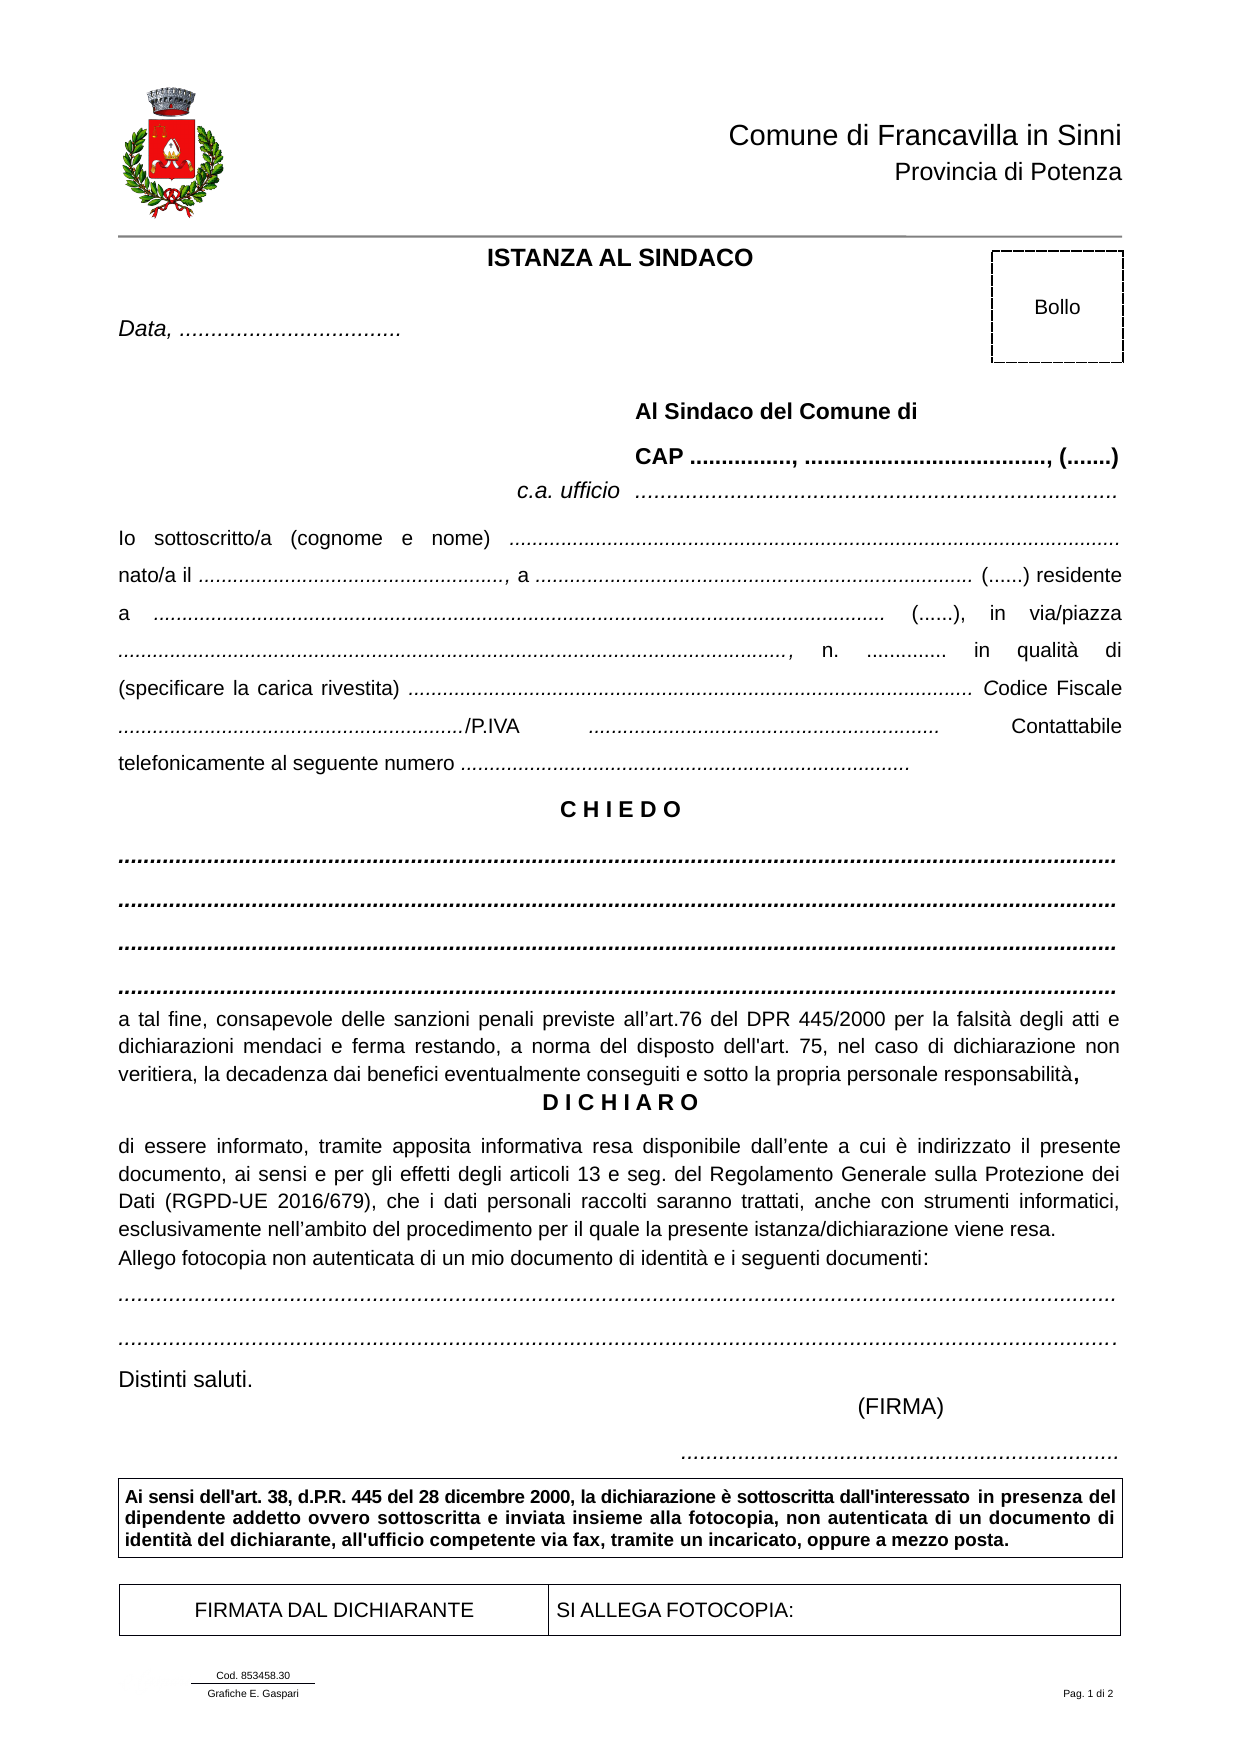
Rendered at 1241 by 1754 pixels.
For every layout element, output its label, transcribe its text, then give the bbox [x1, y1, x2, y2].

text ..................................................................... [679, 1432, 1122, 1466]
text c.a. ufficio ............................................................................ [517, 472, 1122, 506]
text ............................................................................................................................................................. ............................................................................................................................................................. [118, 1274, 1122, 1353]
text (FIRMA) [679, 1393, 1122, 1419]
text Provincia di Potenza [224, 157, 1122, 185]
subtitle ............................................................................................................................................................. ............................................................................................................................................................. ............................................................................................................................................................. ............................................................................................................................................................. a tal fine, consapevole delle sanzioni penali previste all’art.76 del DPR 445/2000 per la falsità degli atti e dichiarazioni mendaci e ferma restando, a norma del disposto dell'art. 75, nel caso di dichiarazione non veritiera, la decadenza dai benefici eventualmente conseguiti e sotto la propria personale responsabilità, [118, 832, 1122, 1085]
subtitle ISTANZA AL SINDACO [118, 243, 1122, 272]
text Comune di Francavilla in Sinni [224, 118, 1122, 152]
subtitle D I C H I A R O [118, 1089, 1122, 1115]
text CAP ................, ......................................, (.......) [635, 438, 1122, 472]
table_header Ai sensi dell'art. 38, d.P.R. 445 del 28 dicembre 2000, la dichiarazione è sottoscritta dall'interessato in presenza del dipendente addetto ovvero sottoscritta e inviata insieme alla fotocopia, non autenticata di un documento di identità del dichiarante, all'ufficio competente via fax, tramite un incaricato, oppure a mezzo posta. [119, 1479, 1122, 1557]
table_header FIRMATA DAL DICHIARANTE [120, 1585, 548, 1635]
text Distinti saluti. [118, 1366, 1122, 1393]
table_header SI ALLEGA FOTOCOPIA: [549, 1585, 1120, 1635]
subtitle C H I E D O [118, 796, 1122, 822]
text Data, ................................... [118, 310, 991, 344]
text Allego fotocopia non autenticata di un mio documento di identità e i seguenti documenti: [118, 1244, 1122, 1270]
picture [122, 87, 224, 219]
text di essere informato, tramite apposita informativa resa disponibile dall’ente a cui è indirizzato il presente documento, ai sensi e per gli effetti degli articoli 13 e seg. del Regolamento Generale sulla Protezione dei Dati (RGPD-UE 2016/679), che i dati personali raccolti saranno trattati, anche con strumenti informatici, esclusivamente nell’ambito del procedimento per il quale la presente istanza/dichiarazione viene resa. [118, 1134, 1122, 1241]
text Al Sindaco del Comune di [635, 398, 1122, 424]
text Io sottoscritto/a (cognome e nome) .......................................................................................................... nato/a il ....................................................., a ............................................................................ (......) residente a ............................................................................................................................... (......), in via/piazza ...................................................................................................................., n. .............. in qualità di (specificare la carica rivestita) .................................................................................................. Codice Fiscale ............................................................/P.IVA ............................................................. Contattabile telefonicamente al seguente numero .............................................................................. [118, 518, 1122, 778]
